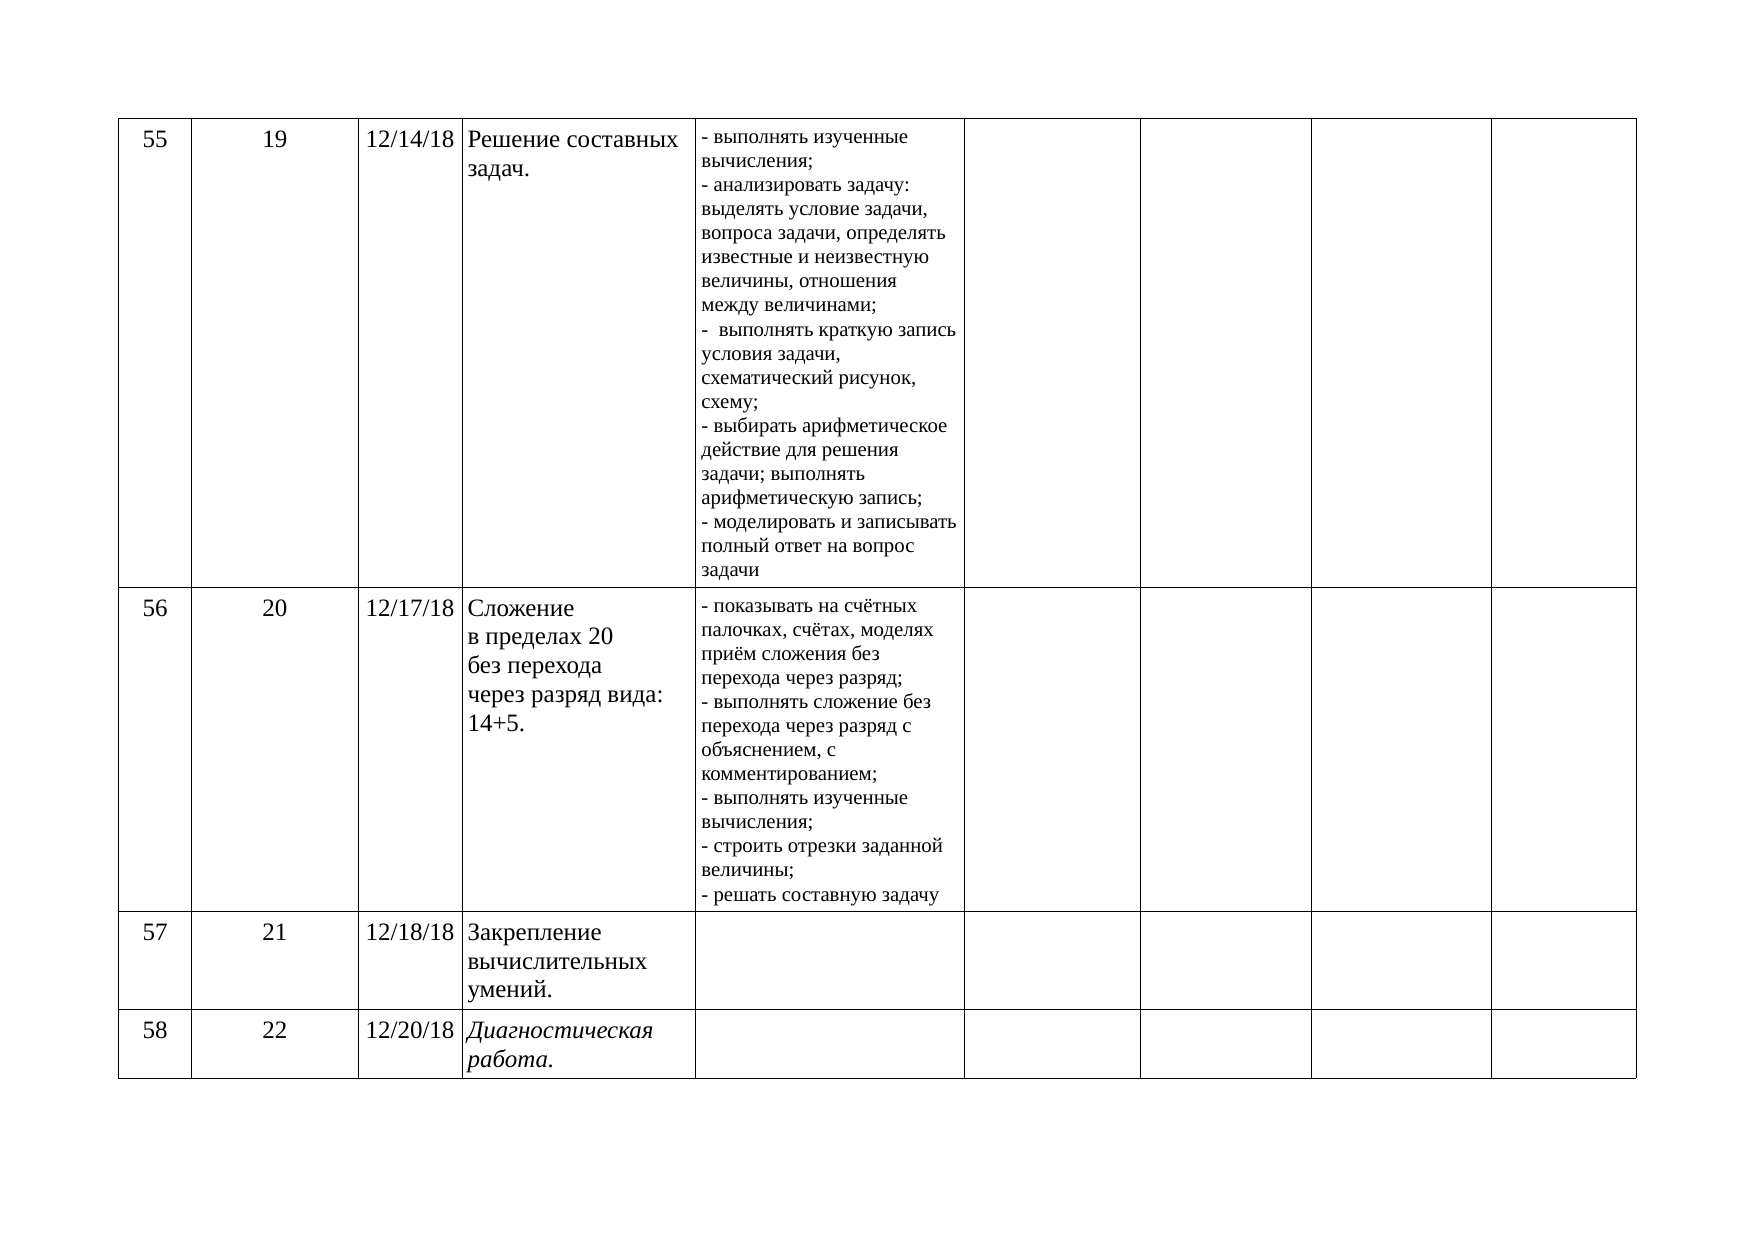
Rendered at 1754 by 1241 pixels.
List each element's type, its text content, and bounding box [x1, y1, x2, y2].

table_cell [1141, 119, 1311, 587]
table_cell 21 [192, 912, 358, 1009]
table_cell 56 [119, 588, 191, 911]
table_cell [965, 119, 1140, 587]
table_cell 19 [192, 119, 358, 587]
table_cell - показывать на счётных палочках, счётах, моделях приём сложения без перехода через разряд; - выполнять сложение без перехода через разряд с объяснением, с комментированием; - выполнять изученные вычисления; - строить отрезки заданной величины; - решать составную задачу [696, 588, 964, 911]
table_cell Диагностическая работа. [463, 1010, 695, 1078]
table_cell [1492, 1010, 1636, 1078]
table_cell [696, 1010, 964, 1078]
table_cell Решение составных задач. [463, 119, 695, 587]
table_cell 20.12.18 [359, 1010, 462, 1078]
table_cell [1141, 1010, 1311, 1078]
table_cell [1312, 119, 1491, 587]
table_cell [965, 912, 1140, 1009]
table_cell 18.12.18 [359, 912, 462, 1009]
table_cell [1492, 912, 1636, 1009]
table_cell Сложение в пределах 20 без перехода через разряд вида: 14+5. [463, 588, 695, 911]
table_cell Закрепление вычислительных умений. [463, 912, 695, 1009]
table_cell 14.12.18 [359, 119, 462, 587]
table_cell [1141, 912, 1311, 1009]
table_cell 17.12.18 [359, 588, 462, 911]
table_cell - выполнять изученные вычисления; - анализировать задачу: выделять условие задачи, вопроса задачи, определять известные и неизвестную величины, отношения между величинами; - выполнять краткую запись условия задачи, схематический рисунок, схему; - выбирать арифметическое действие для решения задачи; выполнять арифметическую запись; - моделировать и записывать полный ответ на вопрос задачи [696, 119, 964, 587]
table_cell 58 [119, 1010, 191, 1078]
table_cell 22 [192, 1010, 358, 1078]
table_cell [1492, 588, 1636, 911]
table_cell [696, 912, 964, 1009]
table_cell 57 [119, 912, 191, 1009]
table_cell [1141, 588, 1311, 911]
table_cell [1312, 1010, 1491, 1078]
table_cell [1312, 912, 1491, 1009]
table_cell [1312, 588, 1491, 911]
table_cell [965, 588, 1140, 911]
table_cell 55 [119, 119, 191, 587]
table_cell 20 [192, 588, 358, 911]
table_cell [965, 1010, 1140, 1078]
table_cell [1492, 119, 1636, 587]
